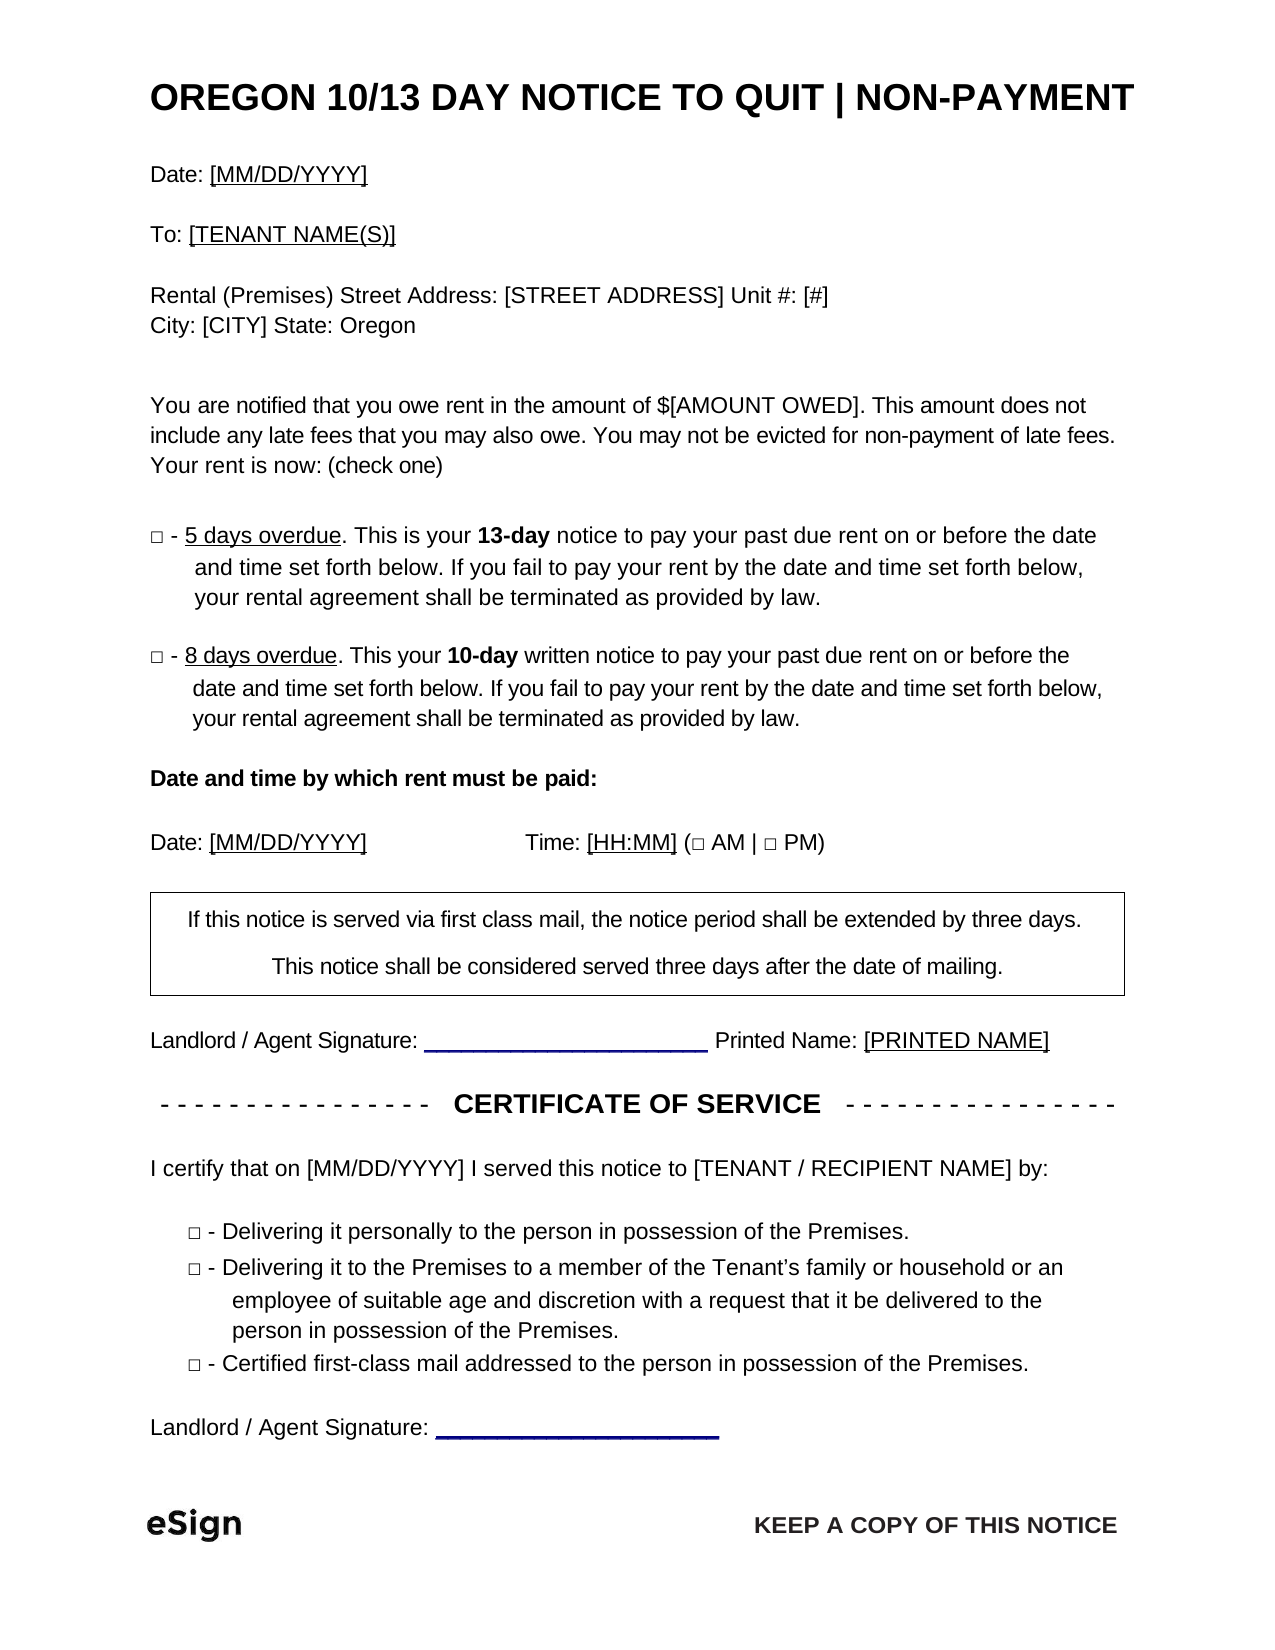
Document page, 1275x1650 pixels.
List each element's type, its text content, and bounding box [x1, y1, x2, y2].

text ☐ - Delivering it to the Premises to a member of the Tenant’s family or household or an [187, 1251, 1125, 1282]
text ☐ - 5 days overdue. This is your 13-day notice to pay your past due rent on or before the date and time set forth below. If you fail to pay your rent by the date and time set forth below, your rental agreement shall be terminated as provided by law. [150, 519, 1125, 611]
text You are notified that you owe rent in the amount of $[AMOUNT OWED]. This amount does not include any late fees that you may also owe. You may not be evicted for non-payment of late fees. [150, 392, 1125, 448]
text Rental (Premises) Street Address: [STREET ADDRESS] Unit #: [#] [150, 282, 1125, 308]
text employee of suitable age and discretion with a request that it be delivered to the [187, 1287, 1125, 1313]
text ☐ - Delivering it personally to the person in possession of the Premises. [187, 1215, 1125, 1246]
text To: [TENANT NAME(S)] [150, 221, 1125, 248]
text OREGON 10/13 DAY NOTICE TO QUIT | NON-PAYMENT [131, 75, 1144, 118]
text City: [CITY] State: Oregon [150, 312, 1125, 374]
subtitle I certify that on [MM/DD/YYYY] I served this notice to [TENANT / RECIPIENT NAME] by: [150, 1155, 1125, 1181]
text ☐ - Certified first-class mail addressed to the person in possession of the Premises. [187, 1347, 1125, 1379]
text If this notice is served via first class mail, the notice period shall be extended by three days. [151, 903, 1124, 933]
text ☐ - 8 days overdue. This your 10-day written notice to pay your past due rent on or before the date and time set forth below. If you fail to pay your rent by the date and time set forth below, your rental agreement shall be terminated as provided by law. [150, 639, 1125, 731]
text Landlord / Agent Signature: _______________________ [150, 1413, 1125, 1440]
text Date and time by which rent must be paid: [150, 765, 1125, 792]
text person in possession of the Premises. [187, 1317, 1125, 1343]
text Landlord / Agent Signature: _______________________ Printed Name: [PRINTED NAME] [150, 1027, 1125, 1054]
text Date: [MM/DD/YYYY] Time: [HH:MM] (☐ AM | ☐ PM) [150, 826, 1125, 857]
text This notice shall be considered served three days after the date of mailing. [151, 950, 1124, 979]
text Your rent is now: (check one) [150, 452, 1125, 514]
text Date: [MM/DD/YYYY] [150, 161, 1125, 187]
subtitle - - - - - - - - - - - - - - - - CERTIFICATE OF SERVICE - - - - - - - - - - - - - - - - [150, 1088, 1125, 1119]
